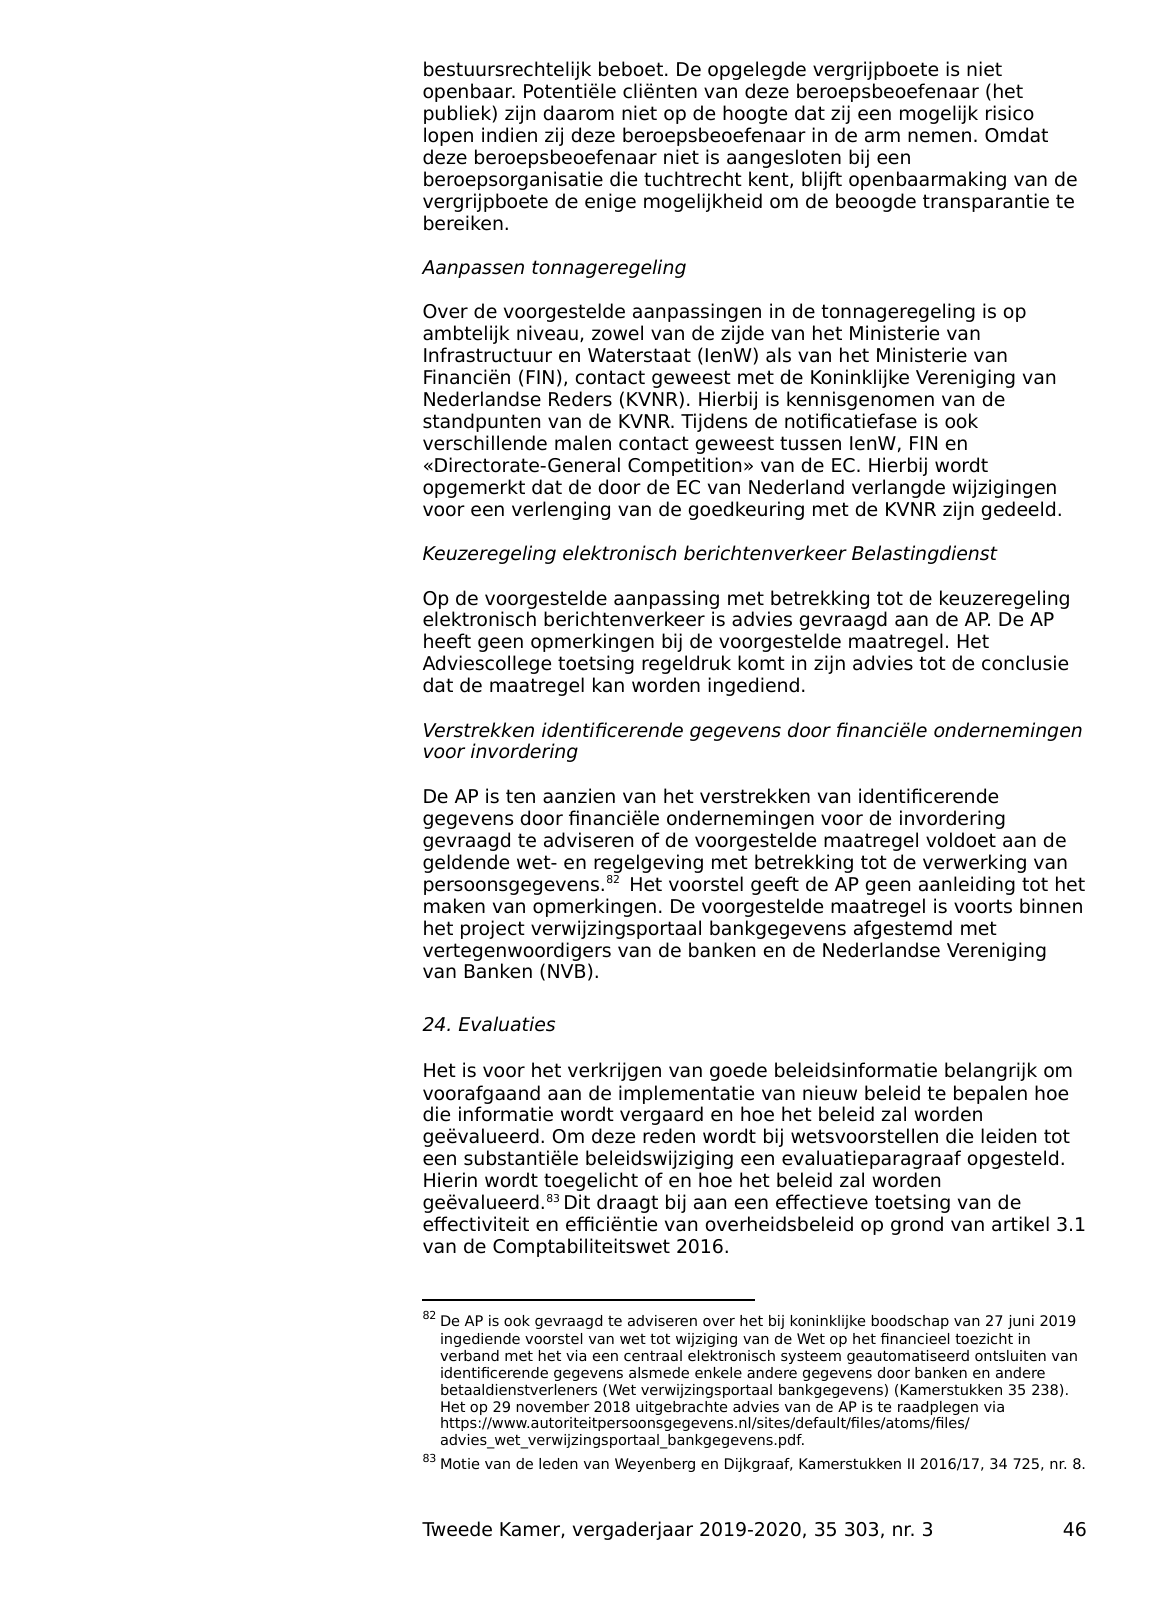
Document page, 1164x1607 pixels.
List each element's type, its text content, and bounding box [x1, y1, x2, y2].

subtitle 24. Evaluaties [422, 1013, 1087, 1035]
subtitle Keuzeregeling elektronisch berichtenverkeer Belastingdienst [422, 543, 1087, 565]
text bestuursrechtelijk beboet. De opgelegde vergrijpboete is niet openbaar. Potentiële cliënten van deze beroepsbeoefenaar (het publiek) zijn daarom niet op de hoogte dat zij een mogelijk risico lopen indien zij deze beroepsbeoefenaar in de arm nemen. Omdat deze beroepsbeoefenaar niet is aangesloten bij een beroepsorganisatie die tuchtrecht kent, blijft openbaarmaking van de vergrijpboete de enige mogelijkheid om de beoogde transparantie te bereiken. [422, 59, 1087, 235]
subtitle Verstrekken identificerende gegevens door financiële ondernemingen voor invordering [422, 719, 1087, 763]
text Motie van de leden van Weyenberg en Dijkgraaf, Kamerstukken II 2016/17, 34 725, nr. 8. [422, 1452, 1087, 1474]
text Op de voorgestelde aanpassing met betrekking tot de keuzeregeling elektronisch berichtenverkeer is advies gevraagd aan de AP. De AP heeft geen opmerkingen bij de voorgestelde maatregel. Het Adviescollege toetsing regeldruk komt in zijn advies tot de conclusie dat de maatregel kan worden ingediend. [422, 587, 1087, 697]
text Over de voorgestelde aanpassingen in de tonnageregeling is op ambtelijk niveau, zowel van de zijde van het Ministerie van Infrastructuur en Waterstaat (IenW) als van het Ministerie van Financiën (FIN), contact geweest met de Koninklijke Vereniging van Nederlandse Reders (KVNR). Hierbij is kennisgenomen van de standpunten van de KVNR. Tijdens de notificatiefase is ook verschillende malen contact geweest tussen IenW, FIN en «Directorate-General Competition» van de EC. Hierbij wordt opgemerkt dat de door de EC van Nederland verlangde wijzigingen voor een verlenging van de goedkeuring met de KVNR zijn gedeeld. [422, 301, 1087, 521]
text Het is voor het verkrijgen van goede beleidsinformatie belangrijk om voorafgaand aan de implementatie van nieuw beleid te bepalen hoe die informatie wordt vergaard en hoe het beleid zal worden geëvalueerd. Om deze reden wordt bij wetsvoorstellen die leiden tot een substantiële beleidswijziging een evaluatieparagraaf opgesteld. Hierin wordt toegelicht of en hoe het beleid zal worden geëvalueerd.Dit draagt bij aan een effectieve toetsing van de effectiviteit en efficiëntie van overheidsbeleid op grond van artikel 3.1 van de Comptabiliteitswet 2016. [422, 1060, 1087, 1258]
text De AP is ook gevraagd te adviseren over het bij koninklijke boodschap van 27 juni 2019 ingediende voorstel van wet tot wijziging van de Wet op het financieel toezicht in verband met het via een centraal elektronisch systeem geautomatiseerd ontsluiten van identificerende gegevens alsmede enkele andere gegevens door banken en andere betaaldienstverleners (Wet verwijzingsportaal bankgegevens) (Kamerstukken 35 238). Het op 29 november 2018 uitgebrachte advies van de AP is te raadplegen via https://www.autoriteitpersoonsgegevens.nl/sites/default/files/atoms/files/advies_wet_verwijzingsportaal_bankgegevens.pdf. [422, 1309, 1087, 1449]
text De AP is ten aanzien van het verstrekken van identificerende gegevens door financiële ondernemingen voor de invordering gevraagd te adviseren of de voorgestelde maatregel voldoet aan de geldende wet- en regelgeving met betrekking tot de verwerking van persoonsgegevens. Het voorstel geeft de AP geen aanleiding tot het maken van opmerkingen. De voorgestelde maatregel is voorts binnen het project verwijzingsportaal bankgegevens afgestemd met vertegenwoordigers van de banken en de Nederlandse Vereniging van Banken (NVB). [422, 786, 1087, 983]
subtitle Aanpassen tonnageregeling [422, 257, 1087, 279]
